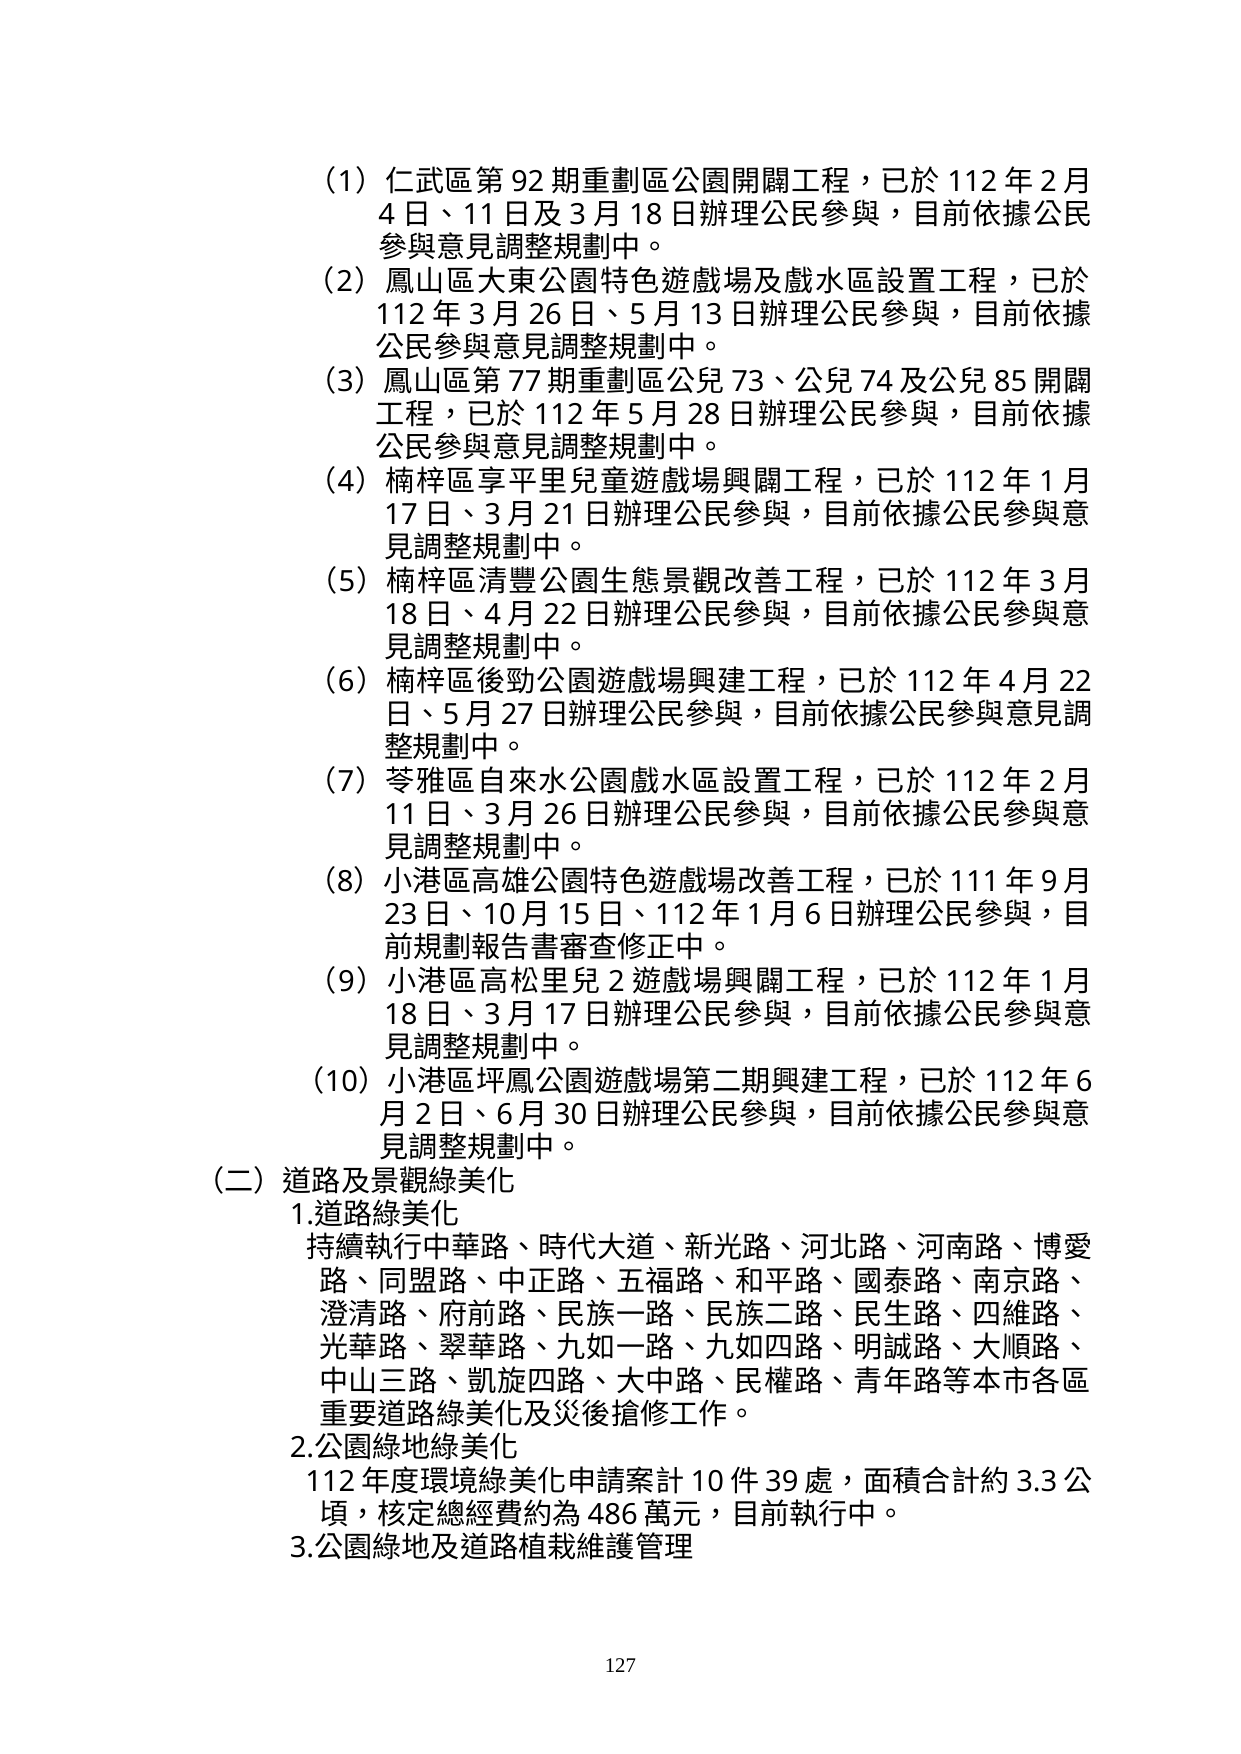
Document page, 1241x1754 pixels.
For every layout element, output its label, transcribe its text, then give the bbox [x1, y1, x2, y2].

text （二）道路及景觀綠美化 [195, 1164, 1092, 1198]
text （6）楠梓區後勁公園遊戲場興建工程，已於112年4月22日、5月27日辦理公民參與，目前依據公民參與意見調整規劃中。 [307, 664, 1092, 764]
text 2.公園綠地綠美化 [289, 1431, 1092, 1464]
text （3）鳳山區第77期重劃區公兒73、公兒74及公兒85開闢工程，已於112年5月28日辦理公民參與，目前依據公民參與意見調整規劃中。 [307, 364, 1092, 464]
text （9）小港區高松里兒2遊戲場興闢工程，已於112年1月18日、3月17日辦理公民參與，目前依據公民參與意見調整規劃中。 [307, 964, 1092, 1064]
text 3.公園綠地及道路植栽維護管理 [289, 1531, 1092, 1564]
text （7）苓雅區自來水公園戲水區設置工程，已於112年2月11日、3月26日辦理公民參與，目前依據公民參與意見調整規劃中。 [307, 764, 1092, 864]
text 112年度環境綠美化申請案計10件39處，面積合計約3.3公頃，核定總經費約為486萬元，目前執行中。 [289, 1464, 1092, 1531]
text （5）楠梓區清豐公園生態景觀改善工程，已於112年3月18日、4月22日辦理公民參與，目前依據公民參與意見調整規劃中。 [308, 564, 1092, 664]
text （10）小港區坪鳳公園遊戲場第二期興建工程，已於112年6月2日、6月30日辦理公民參與，目前依據公民參與意見調整規劃中。 [295, 1064, 1092, 1164]
text （2）鳳山區大東公園特色遊戲場及戲水區設置工程，已於112年3月26日、5月13日辦理公民參與，目前依據公民參與意見調整規劃中。 [305, 264, 1092, 364]
text 持續執行中華路、時代大道、新光路、河北路、河南路、博愛路、同盟路、中正路、五福路、和平路、國泰路、南京路、澄清路、府前路、民族一路、民族二路、民生路、四維路、光華路、翠華路、九如一路、九如四路、明誠路、大順路、中山三路、凱旋四路、大中路、民權路、青年路等本市各區重要道路綠美化及災後搶修工作。 [289, 1231, 1092, 1431]
text （8）小港區高雄公園特色遊戲場改善工程，已於111年9月23日、10月15日、112年1月6日辦理公民參與，目前規劃報告書審查修正中。 [307, 864, 1092, 964]
text （1）仁武區第92期重劃區公園開闢工程，已於112年2月4日、11日及3月18日辦理公民參與，目前依據公民參與意見調整規劃中。 [307, 164, 1092, 264]
text （4）楠梓區享平里兒童遊戲場興闢工程，已於112年1月17日、3月21日辦理公民參與，目前依據公民參與意見調整規劃中。 [307, 464, 1092, 564]
text 1.道路綠美化 [289, 1198, 1092, 1231]
